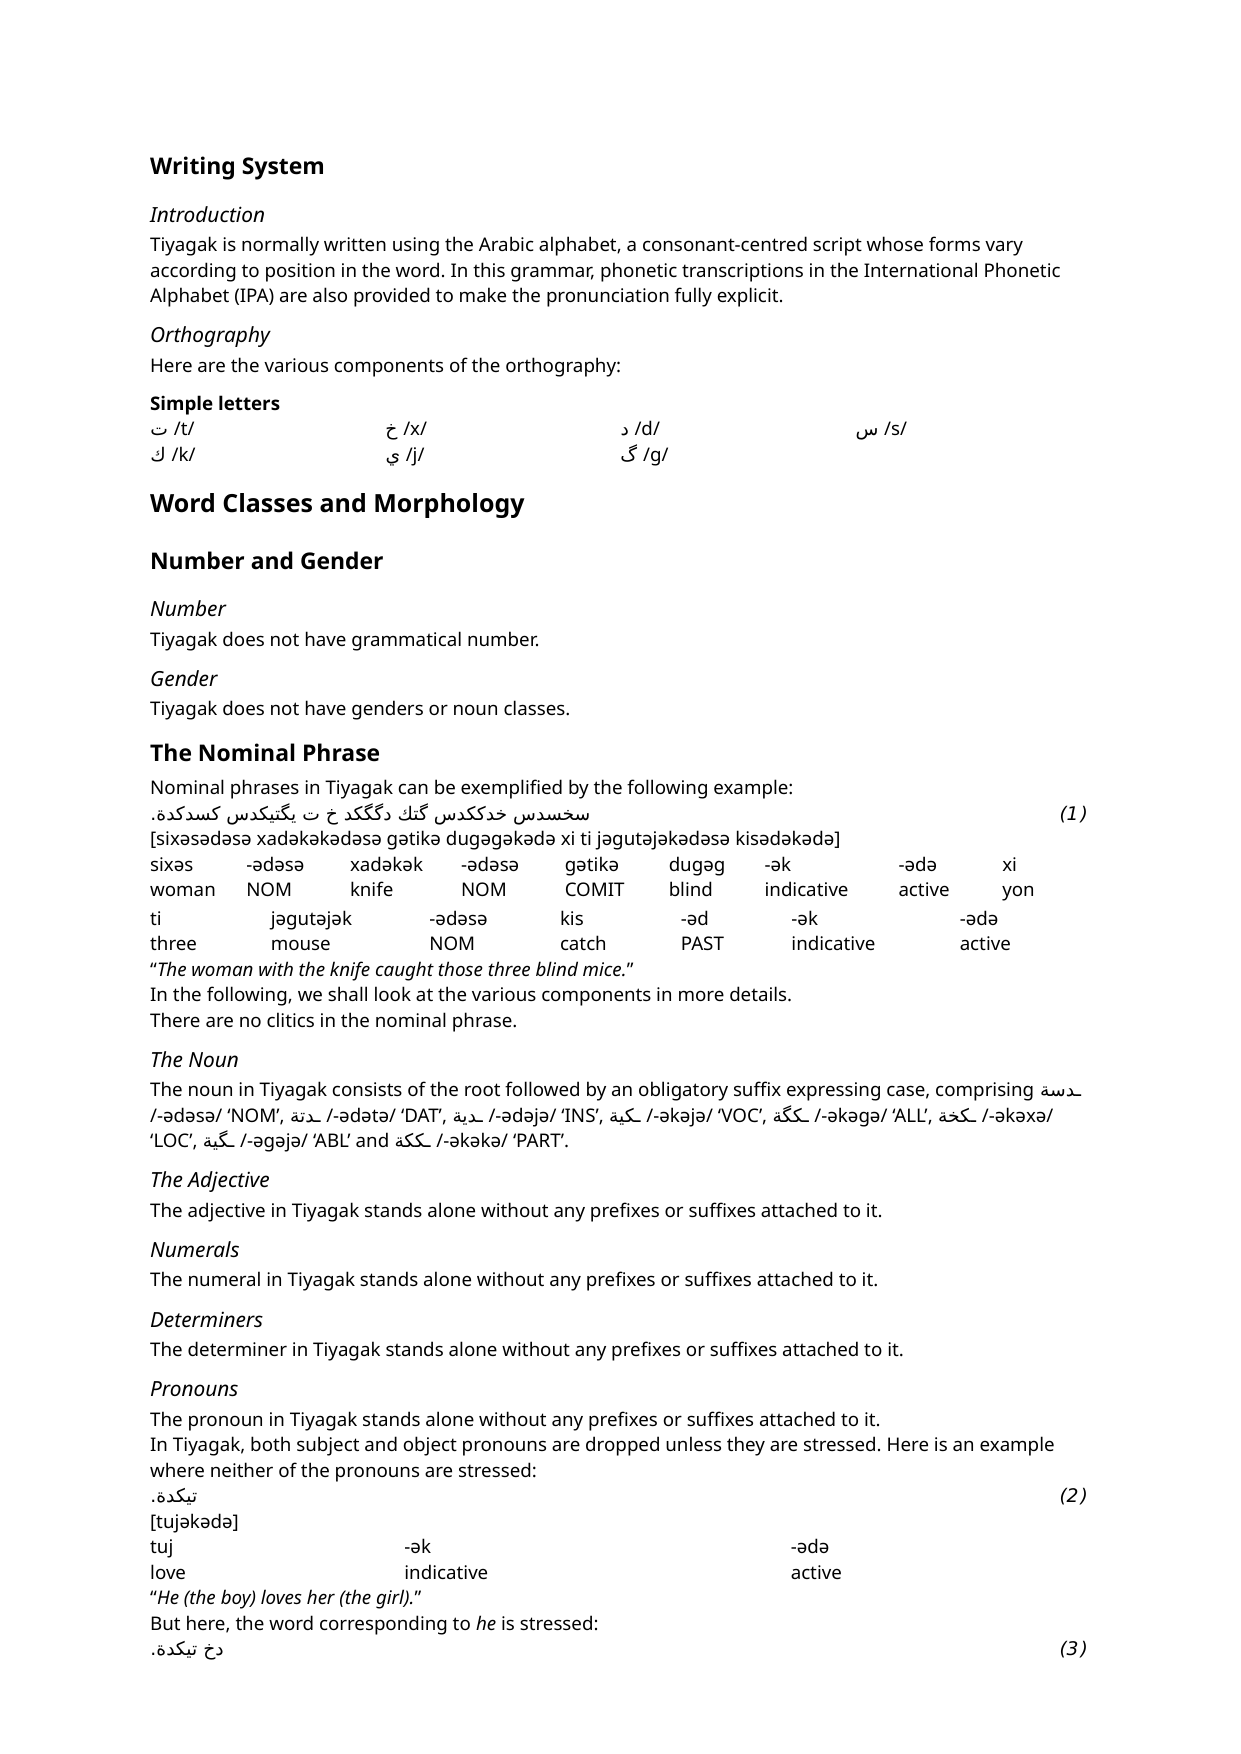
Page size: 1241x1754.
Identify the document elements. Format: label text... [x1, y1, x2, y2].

subtitle Orthography [150, 321, 1090, 349]
text The noun in Tiyagak consists of the root followed by an obligatory suffix expressing case, comprising ـدسة /-ədəsə/ ‘NOM’, ـدتة /-ədətə/ ‘DAT’, ـدية /-ədəjə/ ‘INS’, ـكية /-əkəjə/ ‘VOC’, ـكگة /-əkəɡə/ ‘ALL’, ـكخة /-əkəxə/ ‘LOC’, ـگية /-əɡəjə/ ‘ABL’ and ـككة /-əkəkə/ ‘PART’. [150, 1076, 1090, 1153]
text Tiyagak does not have grammatical number. [150, 626, 1090, 652]
text In the following, we shall look at the various components in more details. [150, 981, 1090, 1007]
table_cell NOM [429, 930, 560, 956]
text The adjective in Tiyagak stands alone without any prefixes or suffixes attached to it. [150, 1197, 1090, 1223]
table_header kis [560, 905, 681, 930]
table_cell [855, 441, 1090, 467]
text Here are the various components of the orthography: [150, 352, 1090, 378]
text The numeral in Tiyagak stands alone without any prefixes or suffixes attached to it. [150, 1267, 1090, 1292]
table_cell indicative [791, 930, 959, 956]
table_header ت /t/ [150, 416, 385, 441]
subtitle Pronouns [150, 1374, 1090, 1403]
table_header -ədəsə [246, 851, 350, 876]
subtitle Writing System [150, 150, 1090, 181]
table_cell ي /j/ [385, 441, 620, 467]
table_cell COMIT [565, 876, 668, 902]
table_cell active [960, 930, 1090, 956]
table_header -ədə [791, 1534, 1090, 1559]
table_header duɡəɡ [669, 851, 764, 876]
subtitle The Adjective [150, 1166, 1090, 1194]
subtitle Number [150, 594, 1090, 623]
table_header -ək [764, 851, 898, 876]
table_cell NOM [461, 876, 564, 902]
table_cell love [150, 1559, 404, 1584]
subtitle Number and Gender [150, 544, 1090, 576]
table_header خ /x/ [385, 416, 620, 441]
table_cell NOM [246, 876, 350, 902]
table_header س /s/ [855, 416, 1090, 441]
subtitle Introduction [150, 200, 1090, 228]
text The determiner in Tiyagak stands alone without any prefixes or suffixes attached to it. [150, 1336, 1090, 1362]
text Nominal phrases in Tiyagak can be exemplified by the following example: [150, 774, 1090, 800]
table_header sixəs [150, 851, 246, 876]
text In Tiyagak, both subject and object pronouns are dropped unless they are stressed. Here is an example where neither of the pronouns are stressed: [150, 1431, 1090, 1482]
text “He (the boy) loves her (the girl).” [150, 1584, 1090, 1610]
subtitle Gender [150, 664, 1090, 693]
table_cell three [150, 930, 271, 956]
text تيكدة. (2) [150, 1482, 1090, 1508]
text سخسدس خدككدس گتك دگگكد خ ت يگتيكدس كسدكدة. (1) [150, 800, 1090, 825]
table_header xadəkək [350, 851, 461, 876]
text There are no clitics in the nominal phrase. [150, 1007, 1090, 1032]
table_header -ədəsə [461, 851, 564, 876]
table_header -əd [681, 905, 791, 930]
table_cell active [791, 1559, 1090, 1584]
table_cell knife [350, 876, 461, 902]
table_header -ədə [960, 905, 1090, 930]
text [tujəkədə] [150, 1508, 1090, 1533]
table_cell گ /ɡ/ [620, 441, 855, 467]
table_header -ək [791, 905, 959, 930]
text Simple letters [150, 390, 1090, 416]
table_cell indicative [404, 1559, 791, 1584]
table_cell PAST [681, 930, 791, 956]
table_header tuj [150, 1534, 404, 1559]
table_cell indicative [764, 876, 898, 902]
subtitle Word Classes and Morphology [150, 486, 1090, 519]
table_cell yon [1002, 876, 1090, 902]
table_cell woman [150, 876, 246, 902]
text The pronoun in Tiyagak stands alone without any prefixes or suffixes attached to it. [150, 1406, 1090, 1431]
text دخ تيكدة. (3) [150, 1636, 1090, 1661]
table_header jəɡutəjək [271, 905, 429, 930]
table_cell ك /k/ [150, 441, 385, 467]
text “The woman with the knife caught those three blind mice.” [150, 956, 1090, 981]
text But here, the word corresponding to he is stressed: [150, 1610, 1090, 1636]
subtitle Numerals [150, 1235, 1090, 1263]
text Tiyagak does not have genders or noun classes. [150, 696, 1090, 721]
table_header -ədəsə [429, 905, 560, 930]
subtitle The Nominal Phrase [150, 737, 1090, 768]
text [sixəsədəsə xadəkəkədəsə ɡətikə duɡəɡəkədə xi ti jəɡutəjəkədəsə kisədəkədə] [150, 825, 1090, 851]
subtitle The Noun [150, 1045, 1090, 1073]
table_header xi [1002, 851, 1090, 876]
table_header ti [150, 905, 271, 930]
table_header -ədə [898, 851, 1002, 876]
subtitle Determiners [150, 1305, 1090, 1333]
table_header ɡətikə [565, 851, 668, 876]
table_header -ək [404, 1534, 791, 1559]
table_cell mouse [271, 930, 429, 956]
table_cell catch [560, 930, 681, 956]
table_cell active [898, 876, 1002, 902]
table_cell blind [669, 876, 764, 902]
table_header د /d/ [620, 416, 855, 441]
text Tiyagak is normally written using the Arabic alphabet, a consonant-centred script whose forms vary according to position in the word. In this grammar, phonetic transcriptions in the International Phonetic Alphabet (IPA) are also provided to make the pronunciation fully explicit. [150, 232, 1090, 308]
